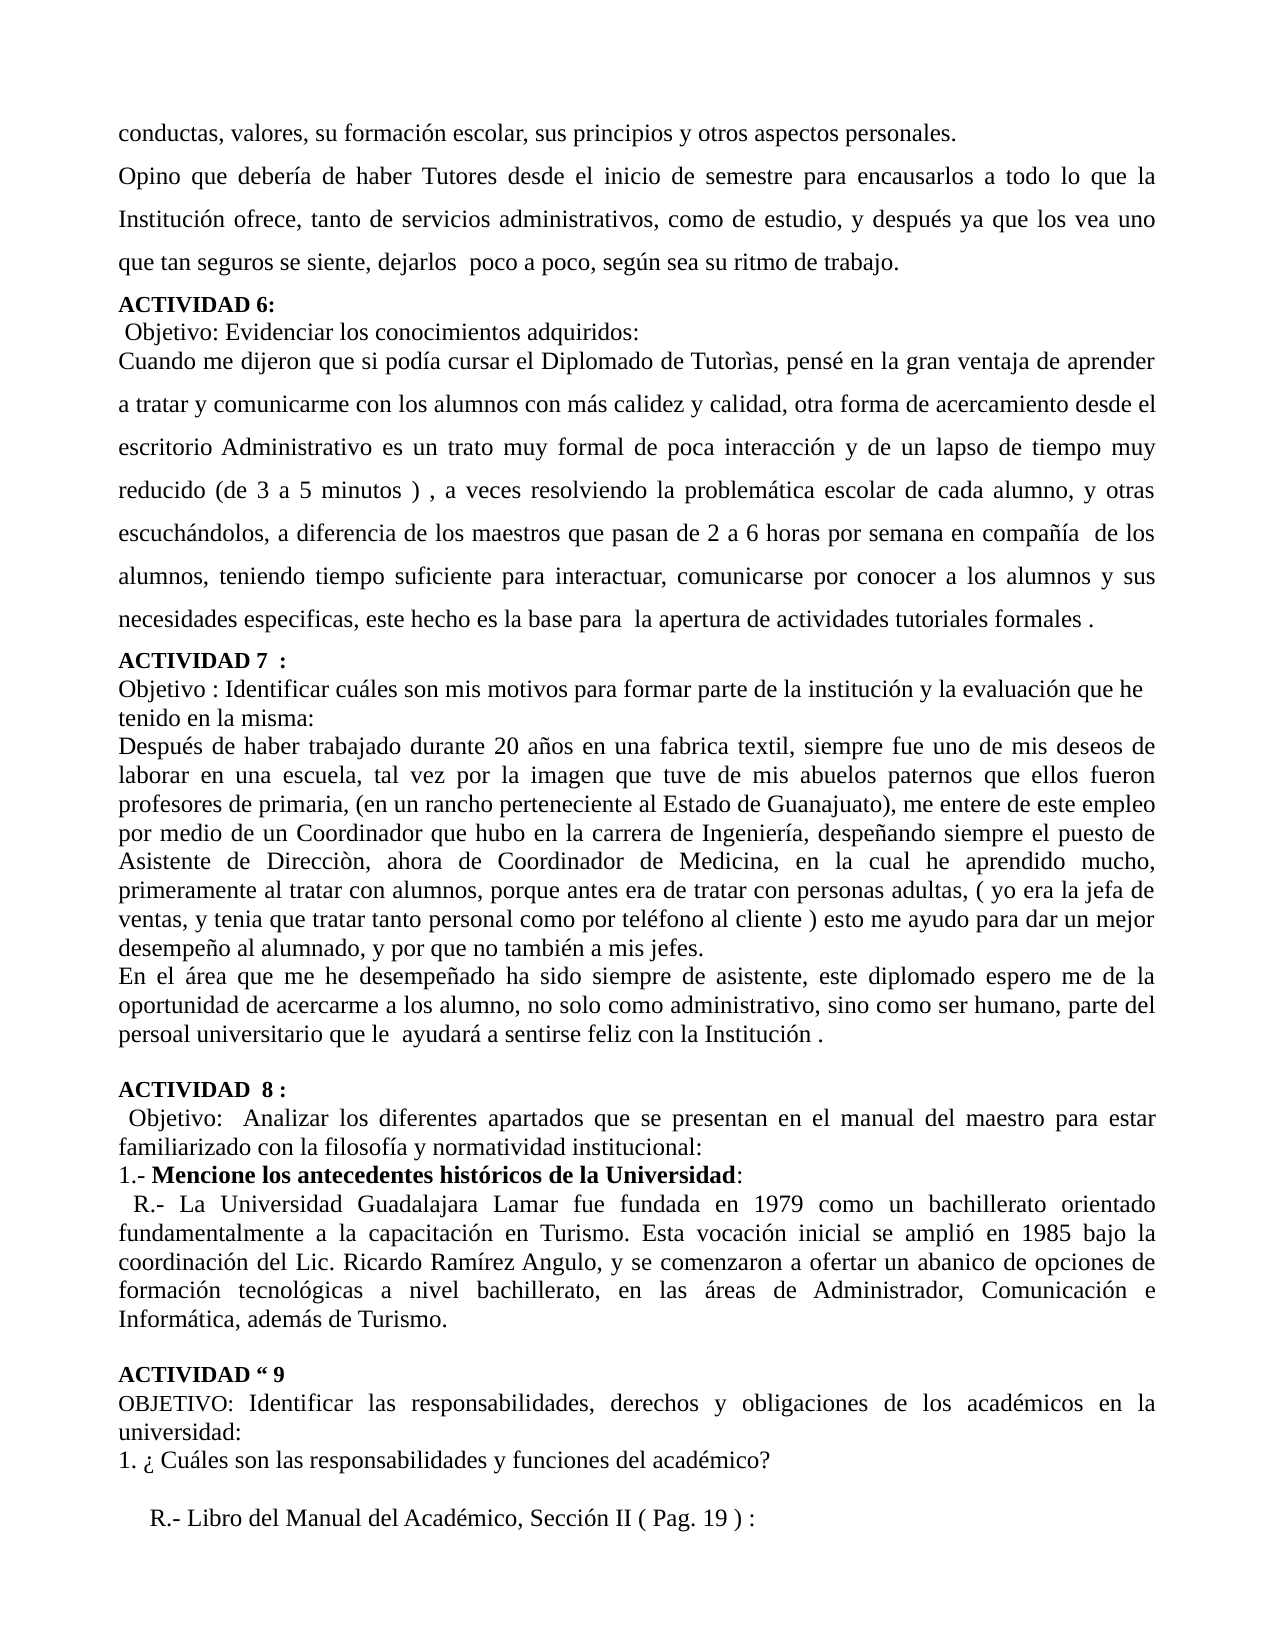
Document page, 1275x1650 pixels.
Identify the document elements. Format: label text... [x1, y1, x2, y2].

text Objetivo : Identificar cuáles son mis motivos para formar parte de la institución y la evaluación que he tenido en la misma: [118, 674, 1157, 731]
text conductas, valores, su formación escolar, sus principios y otros aspectos personales. [118, 118, 1157, 147]
text ACTIVIDAD 8 : [118, 1076, 1157, 1103]
text Objetivo: Evidenciar los conocimientos adquiridos: [118, 317, 1157, 346]
text ACTIVIDAD “ 9 [118, 1362, 1157, 1388]
text Después de haber trabajado durante 20 años en una fabrica textil, siempre fue uno de mis deseos de laborar en una escuela, tal vez por la imagen que tuve de mis abuelos paternos que ellos fueron profesores de primaria, (en un rancho perteneciente al Estado de Guanajuato), me entere de este empleo por medio de un Coordinador que hubo en la carrera de Ingeniería, despeñando siempre el puesto de Asistente de Direcciòn, ahora de Coordinador de Medicina, en la cual he aprendido mucho, primeramente al tratar con alumnos, porque antes era de tratar con personas adultas, ( yo era la jefa de ventas, y tenia que tratar tanto personal como por teléfono al cliente ) esto me ayudo para dar un mejor desempeño al alumnado, y por que no también a mis jefes. [118, 731, 1157, 961]
text 1.- Mencione los antecedentes históricos de la Universidad: [118, 1160, 1157, 1189]
text En el área que me he desempeñado ha sido siempre de asistente, este diplomado espero me de la oportunidad de acercarme a los alumno, no solo como administrativo, sino como ser humano, parte del persoal universitario que le ayudará a sentirse feliz con la Institución . [118, 961, 1157, 1048]
text OBJETIVO: Identificar las responsabilidades, derechos y obligaciones de los académicos en la universidad: [118, 1388, 1157, 1445]
text ACTIVIDAD 7 : [118, 648, 1157, 674]
text 1. ¿ Cuáles son las responsabilidades y funciones del académico? [118, 1445, 1157, 1474]
text Objetivo: Analizar los diferentes apartados que se presentan en el manual del maestro para estar familiarizado con la filosofía y normatividad institucional: [118, 1103, 1157, 1160]
text Cuando me dijeron que si podía cursar el Diplomado de Tutorìas, pensé en la gran ventaja de aprender a tratar y comunicarme con los alumnos con más calidez y calidad, otra forma de acercamiento desde el escritorio Administrativo es un trato muy formal de poca interacción y de un lapso de tiempo muy reducido (de 3 a 5 minutos ) , a veces resolviendo la problemática escolar de cada alumno, y otras escuchándolos, a diferencia de los maestros que pasan de 2 a 6 horas por semana en compañía de los alumnos, teniendo tiempo suficiente para interactuar, comunicarse por conocer a los alumnos y sus necesidades especificas, este hecho es la base para la apertura de actividades tutoriales formales . [118, 346, 1157, 633]
text R.- La Universidad Guadalajara Lamar fue fundada en 1979 como un bachillerato orientado fundamentalmente a la capacitación en Turismo. Esta vocación inicial se amplió en 1985 bajo la coordinación del Lic. Ricardo Ramírez Angulo, y se comenzaron a ofertar un abanico de opciones de formación tecnológicas a nivel bachillerato, en las áreas de Administrador, Comunicación e Informática, además de Turismo. [118, 1189, 1157, 1333]
text Opino que debería de haber Tutores desde el inicio de semestre para encausarlos a todo lo que la Institución ofrece, tanto de servicios administrativos, como de estudio, y después ya que los vea uno que tan seguros se siente, dejarlos poco a poco, según sea su ritmo de trabajo. [118, 161, 1157, 276]
text R.- Libro del Manual del Académico, Sección II ( Pag. 19 ) : [118, 1503, 1157, 1532]
text ACTIVIDAD 6: [118, 291, 1157, 317]
